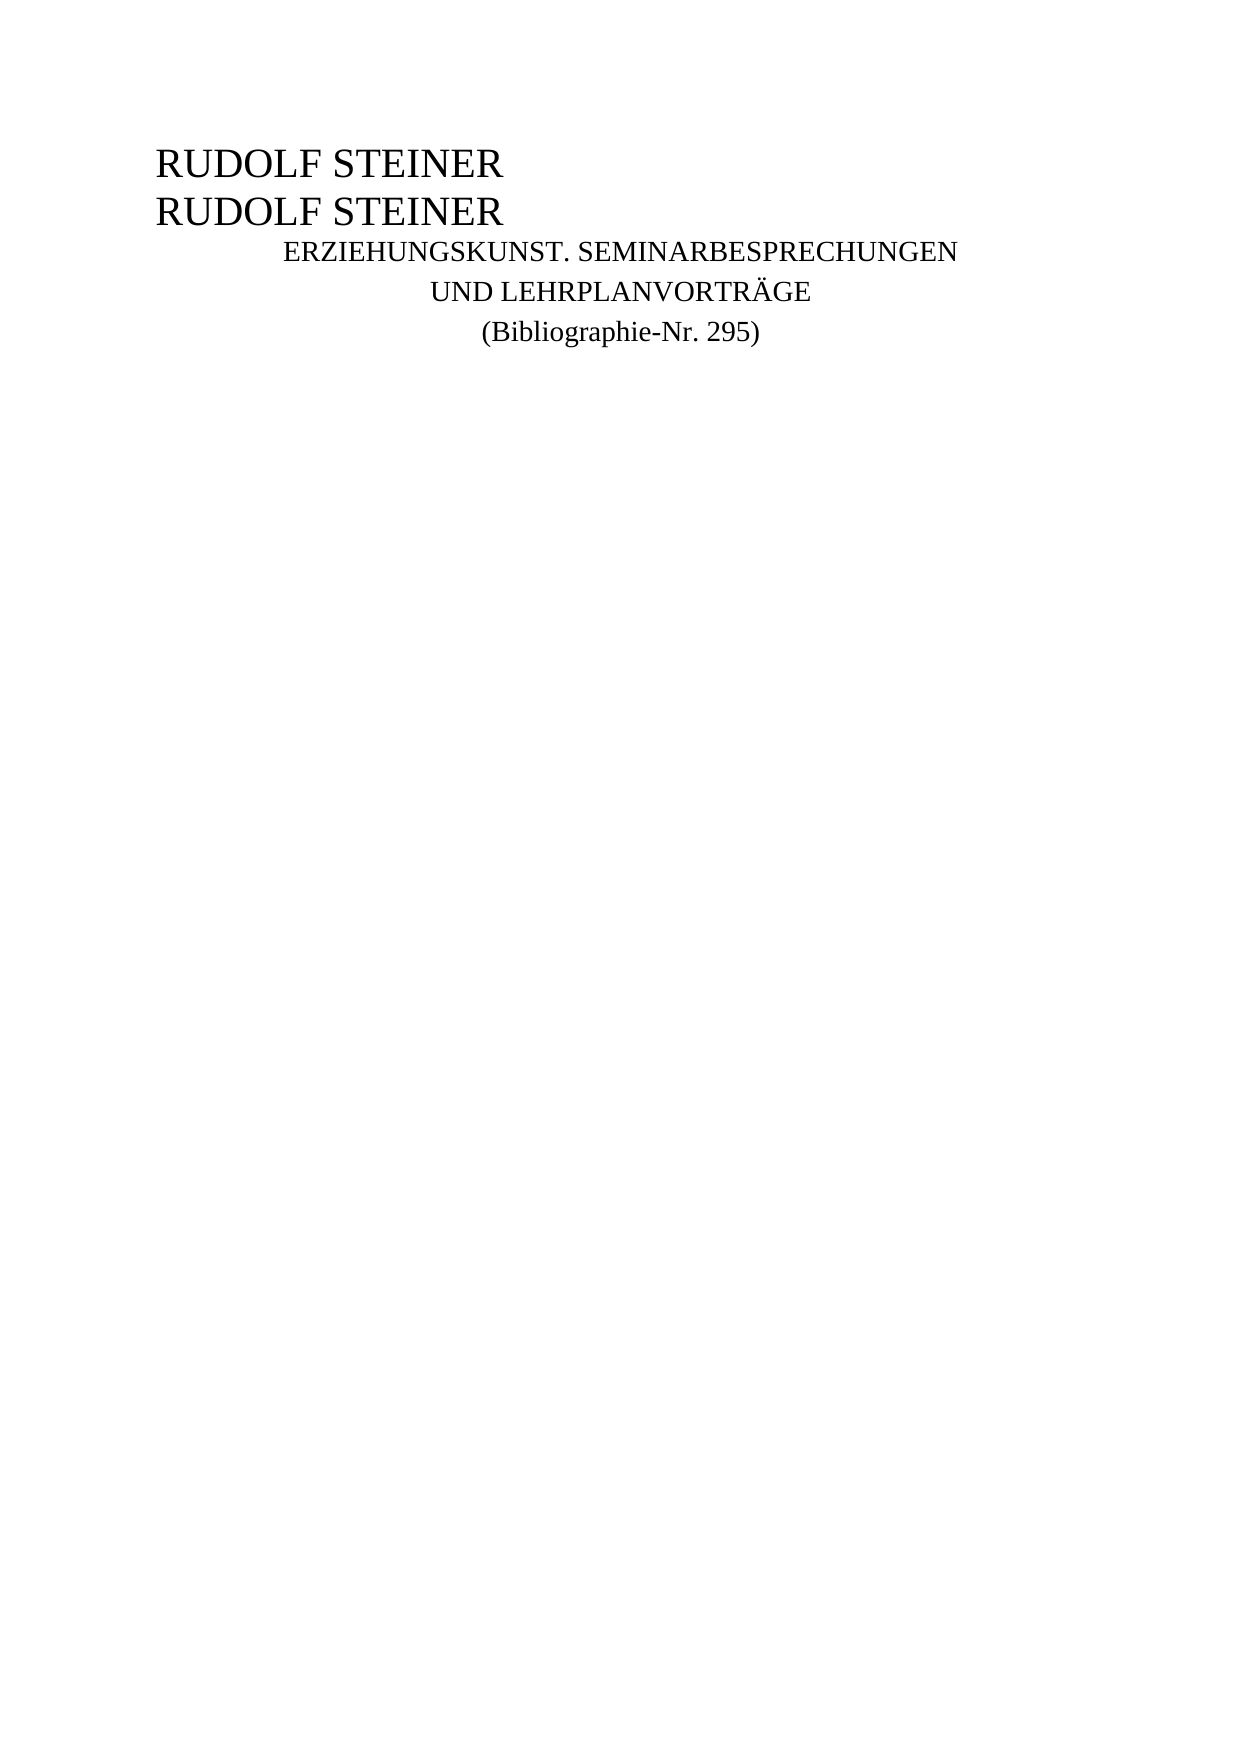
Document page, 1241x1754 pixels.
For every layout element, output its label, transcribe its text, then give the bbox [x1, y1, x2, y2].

text ERZIEHUNGSKUNST. SEMINARBESPRECHUNGEN UND LEHRPLANVORTRÄGE (Bibliographie-Nr. 295) [155, 234, 1086, 348]
